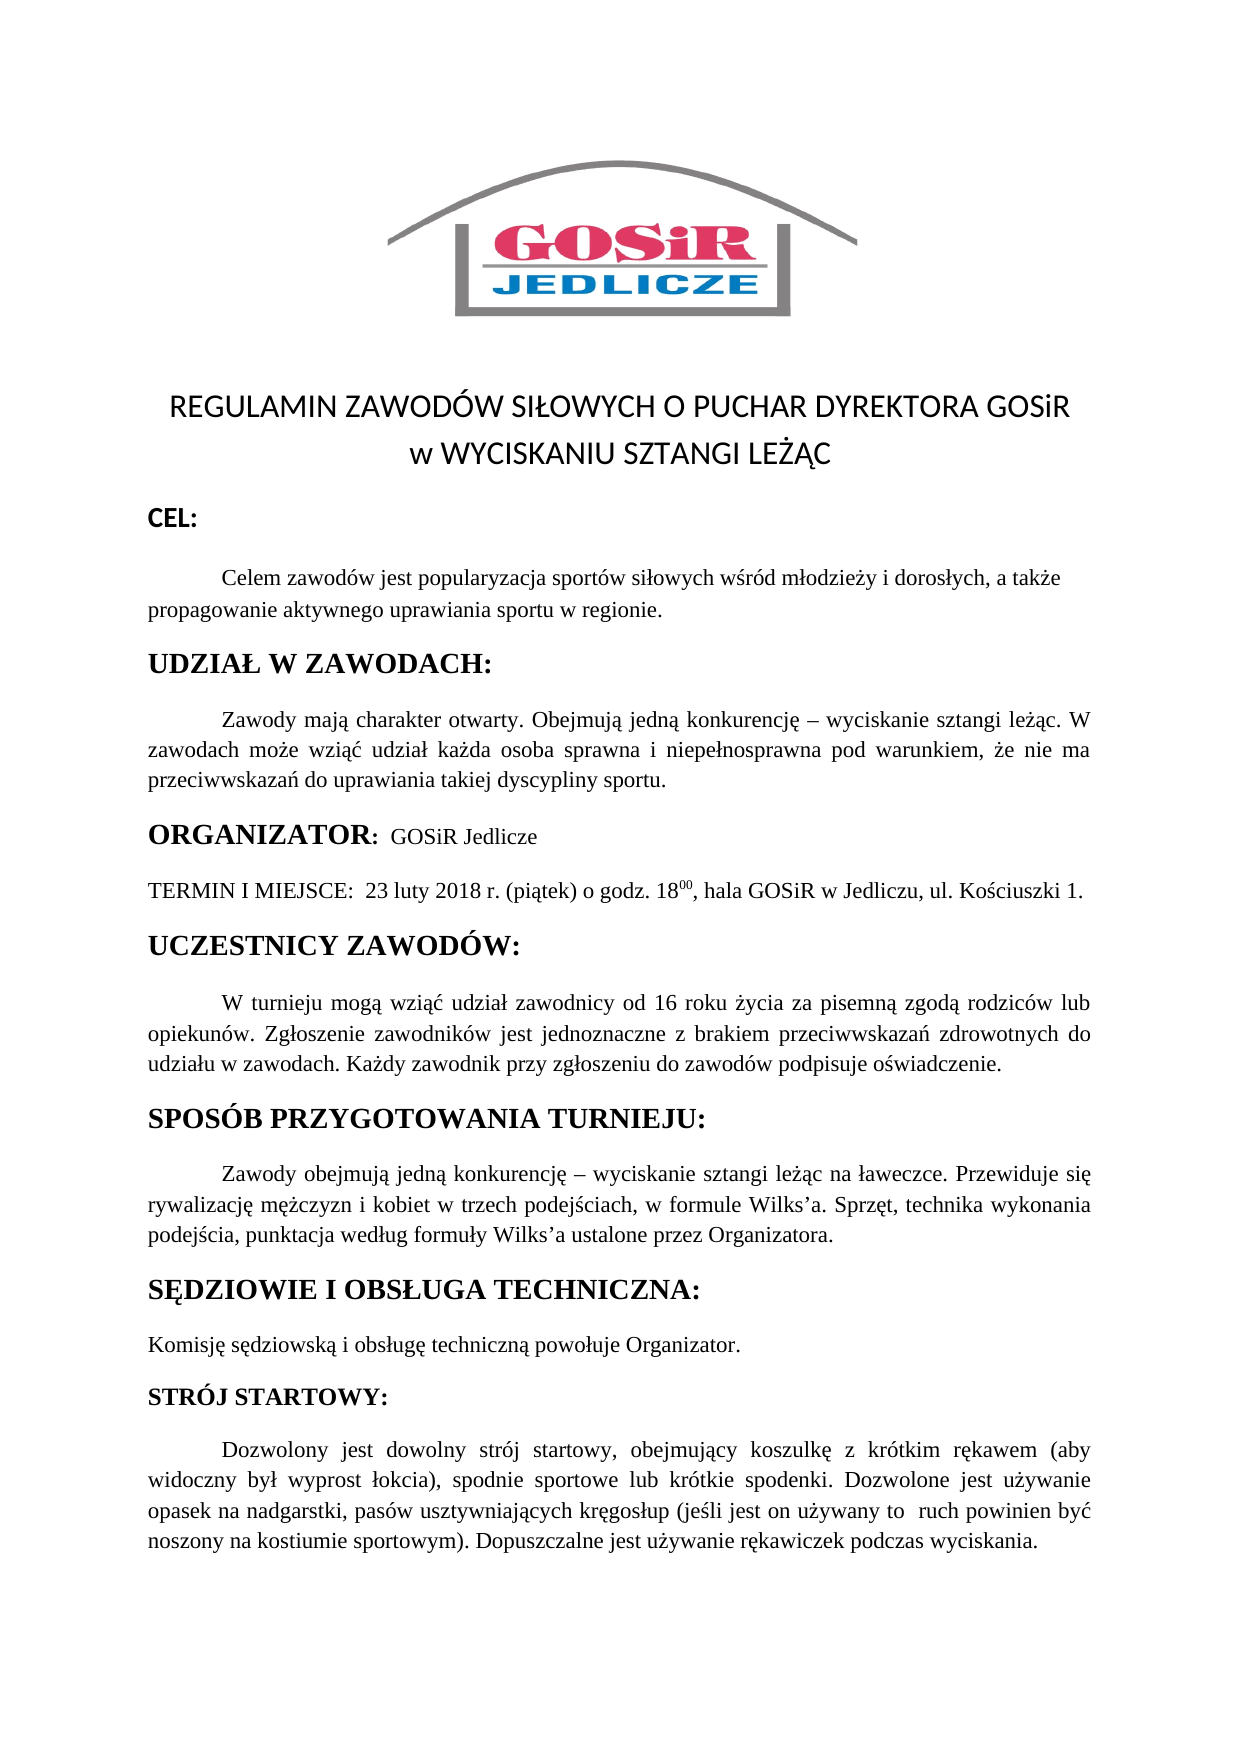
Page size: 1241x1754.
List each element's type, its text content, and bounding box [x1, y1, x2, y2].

text Dozwolony jest dowolny strój startowy, obejmujący koszulkę z krótkim rękawem (aby widoczny był wyprost łokcia), spodnie sportowe lub krótkie spodenki. Dozwolone jest używanie opasek na nadgarstki, pasów usztywniających kręgosłup (jeśli jest on używany to ruch powinien być noszony na kostiumie sportowym). Dopuszczalne jest używanie rękawiczek podczas wyciskania. [148, 1436, 1093, 1553]
subtitle Komisję sędziowską i obsługę techniczną powołuje Organizator. [148, 1331, 1093, 1358]
picture [369, 147, 872, 328]
subtitle UCZESTNICY ZAWODÓW: [148, 928, 1093, 961]
subtitle CEL: [148, 499, 1093, 535]
text Celem zawodów jest popularyzacja sportów siłowych wśród młodzieży i dorosłych, a także propagowanie aktywnego uprawiania sportu w regionie. [148, 561, 1093, 622]
subtitle STRÓJ STARTOWY: [148, 1382, 1093, 1411]
subtitle ORGANIZATOR: GOSiR Jedlicze [148, 817, 1093, 851]
text W turnieju mogą wziąć udział zawodnicy od 16 roku życia za pisemną zgodą rodziców lub opiekunów. Zgłoszenie zawodników jest jednoznaczne z brakiem przeciwwskazań zdrowotnych do udziału w zawodach. Każdy zawodnik przy zgłoszeniu do zawodów podpisuje oświadczenie. [148, 987, 1093, 1076]
subtitle SPOSÓB PRZYGOTOWANIA TURNIEJU: [148, 1101, 1093, 1135]
text TERMIN I MIEJSCE: 23 luty 2018 r. (piątek) o godz. 1800, hala GOSiR w Jedliczu, ul. Kościuszki 1. [148, 877, 1093, 903]
text Zawody obejmują jedną konkurencję – wyciskanie sztangi leżąc na ławeczce. Przewiduje się rywalizację mężczyzn i kobiet w trzech podejściach, w formule Wilks’a. Sprzęt, technika wykonania podejścia, punktacja według formuły Wilks’a ustalone przez Organizatora. [148, 1161, 1093, 1247]
subtitle SĘDZIOWIE I OBSŁUGA TECHNICZNA: [148, 1272, 1093, 1306]
subtitle UDZIAŁ W ZAWODACH: [148, 647, 1093, 680]
text Zawody mają charakter otwarty. Obejmują jedną konkurencję – wyciskanie sztangi leżąc. W zawodach może wziąć udział każda osoba sprawna i niepełnosprawna pod warunkiem, że nie ma przeciwwskazań do uprawiania takiej dyscypliny sportu. [148, 706, 1093, 793]
text REGULAMIN ZAWODÓW SIŁOWYCH O PUCHAR DYREKTORA GOSiR w WYCISKANIU SZTANGI LEŻĄC [148, 385, 1093, 473]
